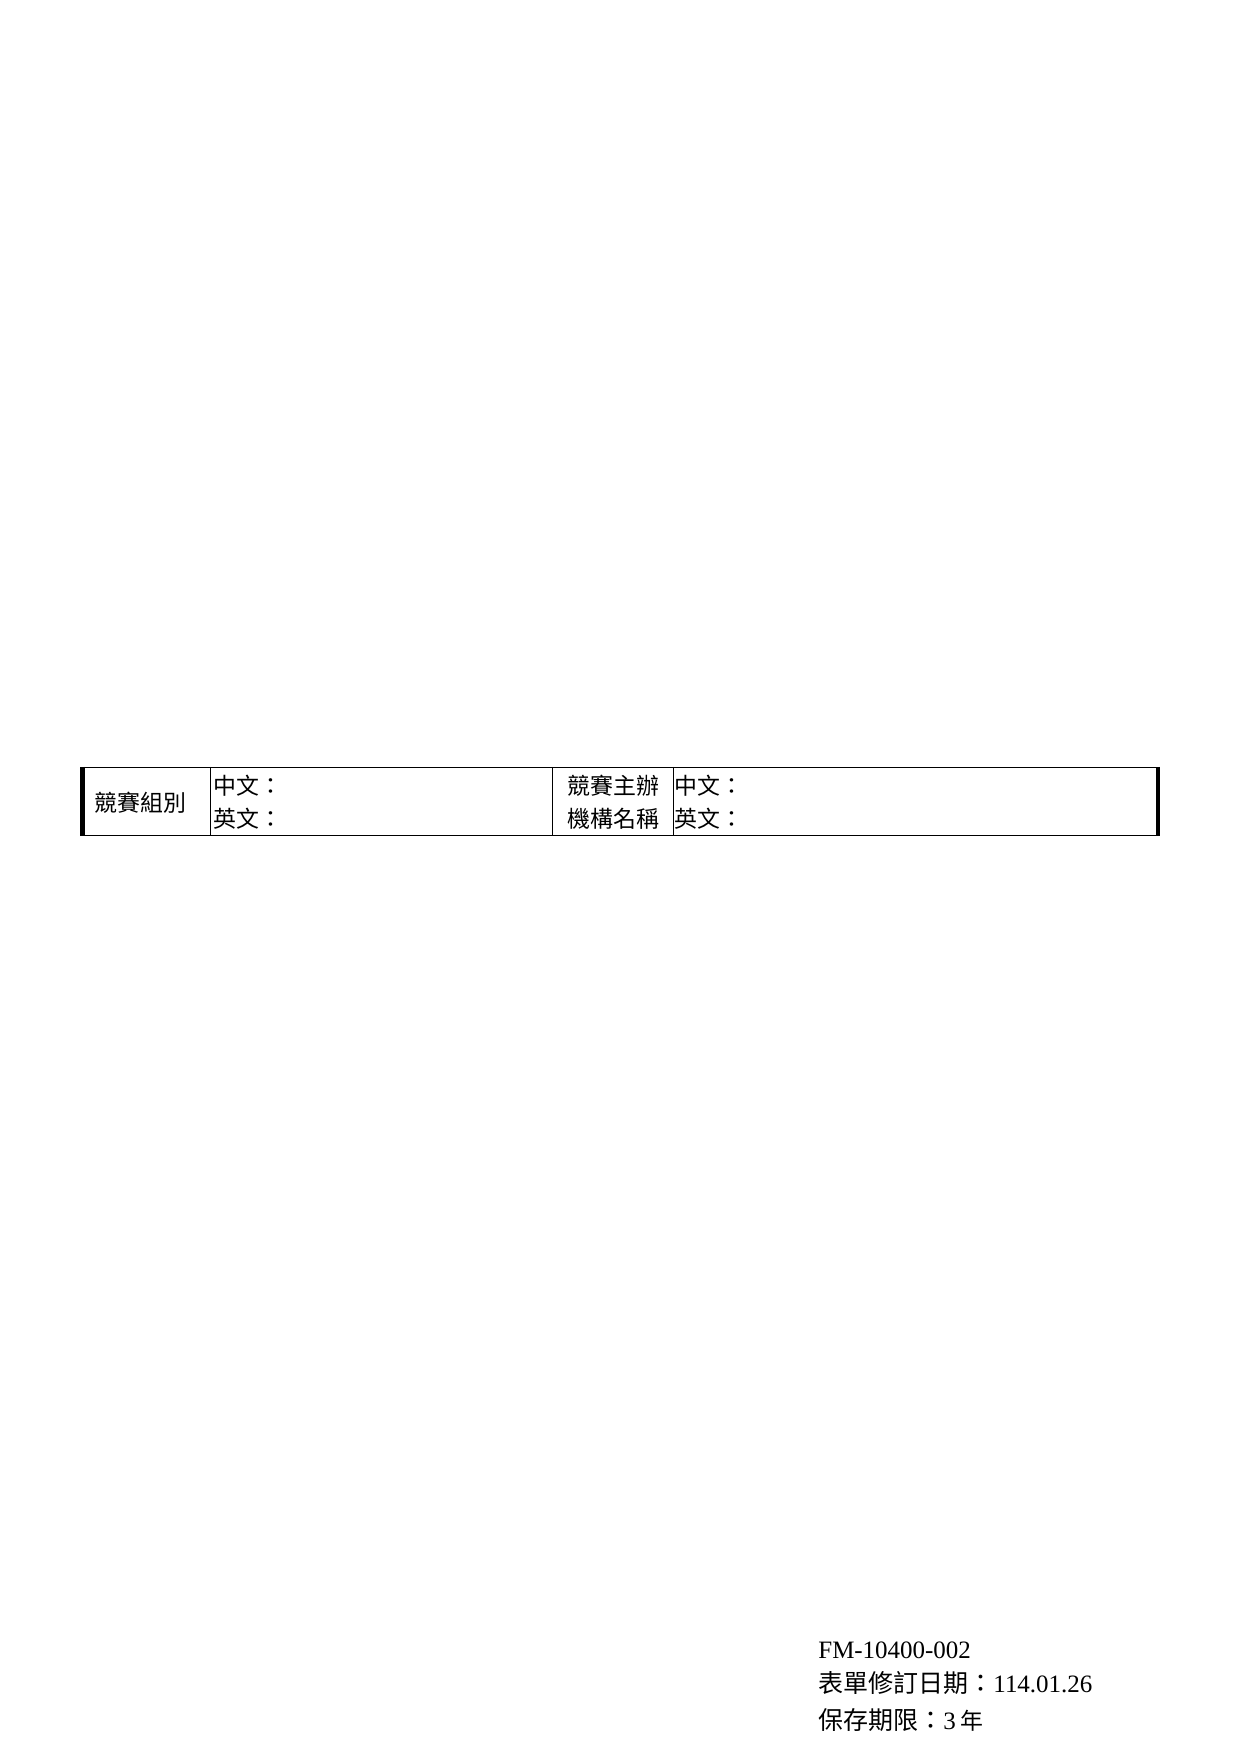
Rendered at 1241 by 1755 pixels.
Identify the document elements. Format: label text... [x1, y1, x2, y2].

table_cell 競賽主辦 機構名稱 [553, 768, 673, 834]
table_cell 競賽組別 [85, 768, 210, 834]
table_cell 中文： 英文： [211, 768, 552, 834]
table_cell 中文： 英文： [674, 768, 1156, 834]
